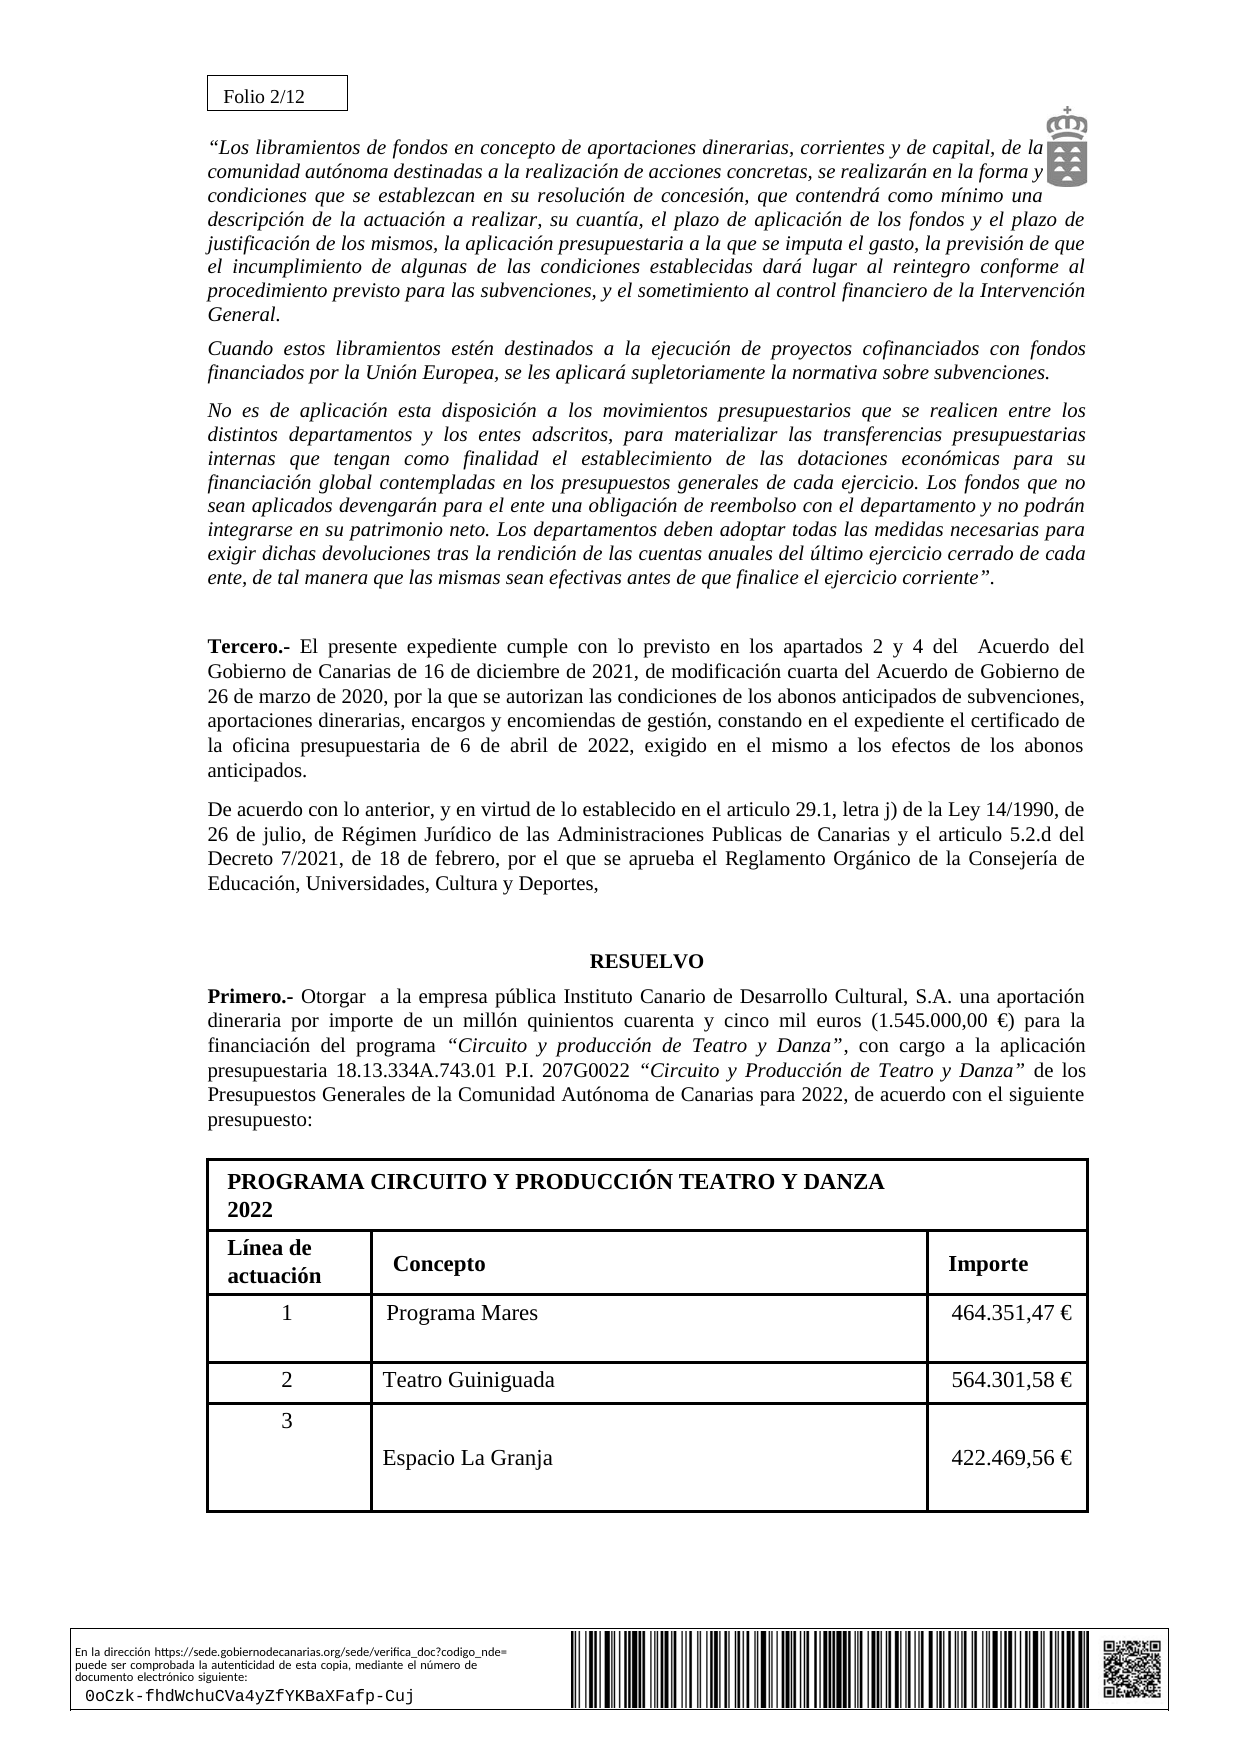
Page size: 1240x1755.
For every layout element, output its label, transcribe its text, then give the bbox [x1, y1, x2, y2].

text Tercero.- El presente expediente cumple con lo previsto en los apartados 2 y 4 del Acuerdo del Gobierno de Canarias de 16 de diciembre de 2021, de modificación cuarta del Acuerdo de Gobierno de 26 de marzo de 2020, por la que se autorizan las condiciones de los abonos anticipados de subvenciones, aportaciones dinerarias, encargos y encomiendas de gestión, constando en el expediente el certificado de la oficina presupuestaria de 6 de abril de 2022, exigido en el mismo a los efectos de los abonos anticipados. [207, 634, 1086, 782]
text “Los libramientos de fondos en concepto de aportaciones dinerarias, corrientes y de capital, de la comunidad autónoma destinadas a la realización de acciones concretas, se realizarán en la forma y condiciones que se establezcan en su resolución de concesión, que contendrá como mínimo una descripción de la actuación a realizar, su cuantía, el plazo de aplicación de los fondos y el plazo de justificación de los mismos, la aplicación presupuestaria a la que se imputa el gasto, la previsión de que el incumplimiento de algunas de las condiciones establecidas dará lugar al reintegro conforme al procedimiento previsto para las subvenciones, y el sometimiento al control financiero de la Intervención General. [207, 135, 1089, 326]
table_cell Programa Mares [373, 1296, 926, 1361]
table_header PROGRAMA CIRCUITO Y PRODUCCIÓN TEATRO Y DANZA 2022 [209, 1161, 927, 1229]
table_cell 2 [209, 1364, 370, 1402]
table_cell Importe [929, 1232, 1086, 1293]
text No es de aplicación esta disposición a los movimientos presupuestarios que se realicen entre los distintos departamentos y los entes adscritos, para materializar las transferencias presupuestarias internas que tengan como finalidad el establecimiento de las dotaciones económicas para su financiación global contempladas en los presupuestos generales de cada ejercicio. Los fondos que no sean aplicados devengarán para el ente una obligación de reembolso con el departamento y no podrán integrarse en su patrimonio neto. Los departamentos deben adoptar todas las medidas necesarias para exigir dichas devoluciones tras la rendición de las cuentas anuales del último ejercicio cerrado de cada ente, de tal manera que las mismas sean efectivas antes de que finalice el ejercicio corriente”. [207, 398, 1089, 589]
table_cell 564.301,58 € [929, 1364, 1086, 1402]
table_cell Concepto [373, 1232, 926, 1293]
table_cell Línea de actuación [209, 1232, 370, 1293]
table_cell 3 [209, 1405, 370, 1510]
text Cuando estos libramientos estén destinados a la ejecución de proyectos cofinanciados con fondos financiados por la Unión Europea, se les aplicará supletoriamente la normativa sobre subvenciones. [207, 336, 1089, 384]
table_header [928, 1161, 1086, 1229]
text Primero.- Otorgar a la empresa pública Instituto Canario de Desarrollo Cultural, S.A. una aportación dineraria por importe de un millón quinientos cuarenta y cinco mil euros (1.545.000,00 €) para la financiación del programa “Circuito y producción de Teatro y Danza”, con cargo a la aplicación presupuestaria 18.13.334A.743.01 P.I. 207G0022 “Circuito y Producción de Teatro y Danza” de los Presupuestos Generales de la Comunidad Autónoma de Canarias para 2022, de acuerdo con el siguiente presupuesto: [207, 983, 1086, 1131]
subtitle RESUELVO [208, 949, 1086, 973]
table_cell 464.351,47 € [929, 1296, 1086, 1361]
table_cell 1 [209, 1296, 370, 1361]
table_cell Espacio La Granja [373, 1405, 926, 1510]
table_cell Teatro Guiniguada [373, 1364, 926, 1402]
table_cell 422.469,56 € [929, 1405, 1086, 1510]
text De acuerdo con lo anterior, y en virtud de lo establecido en el articulo 29.1, letra j) de la Ley 14/1990, de 26 de julio, de Régimen Jurídico de las Administraciones Publicas de Canarias y el articulo 5.2.d del Decreto 7/2021, de 18 de febrero, por el que se aprueba el Reglamento Orgánico de la Consejería de Educación, Universidades, Cultura y Deportes, [207, 797, 1086, 895]
